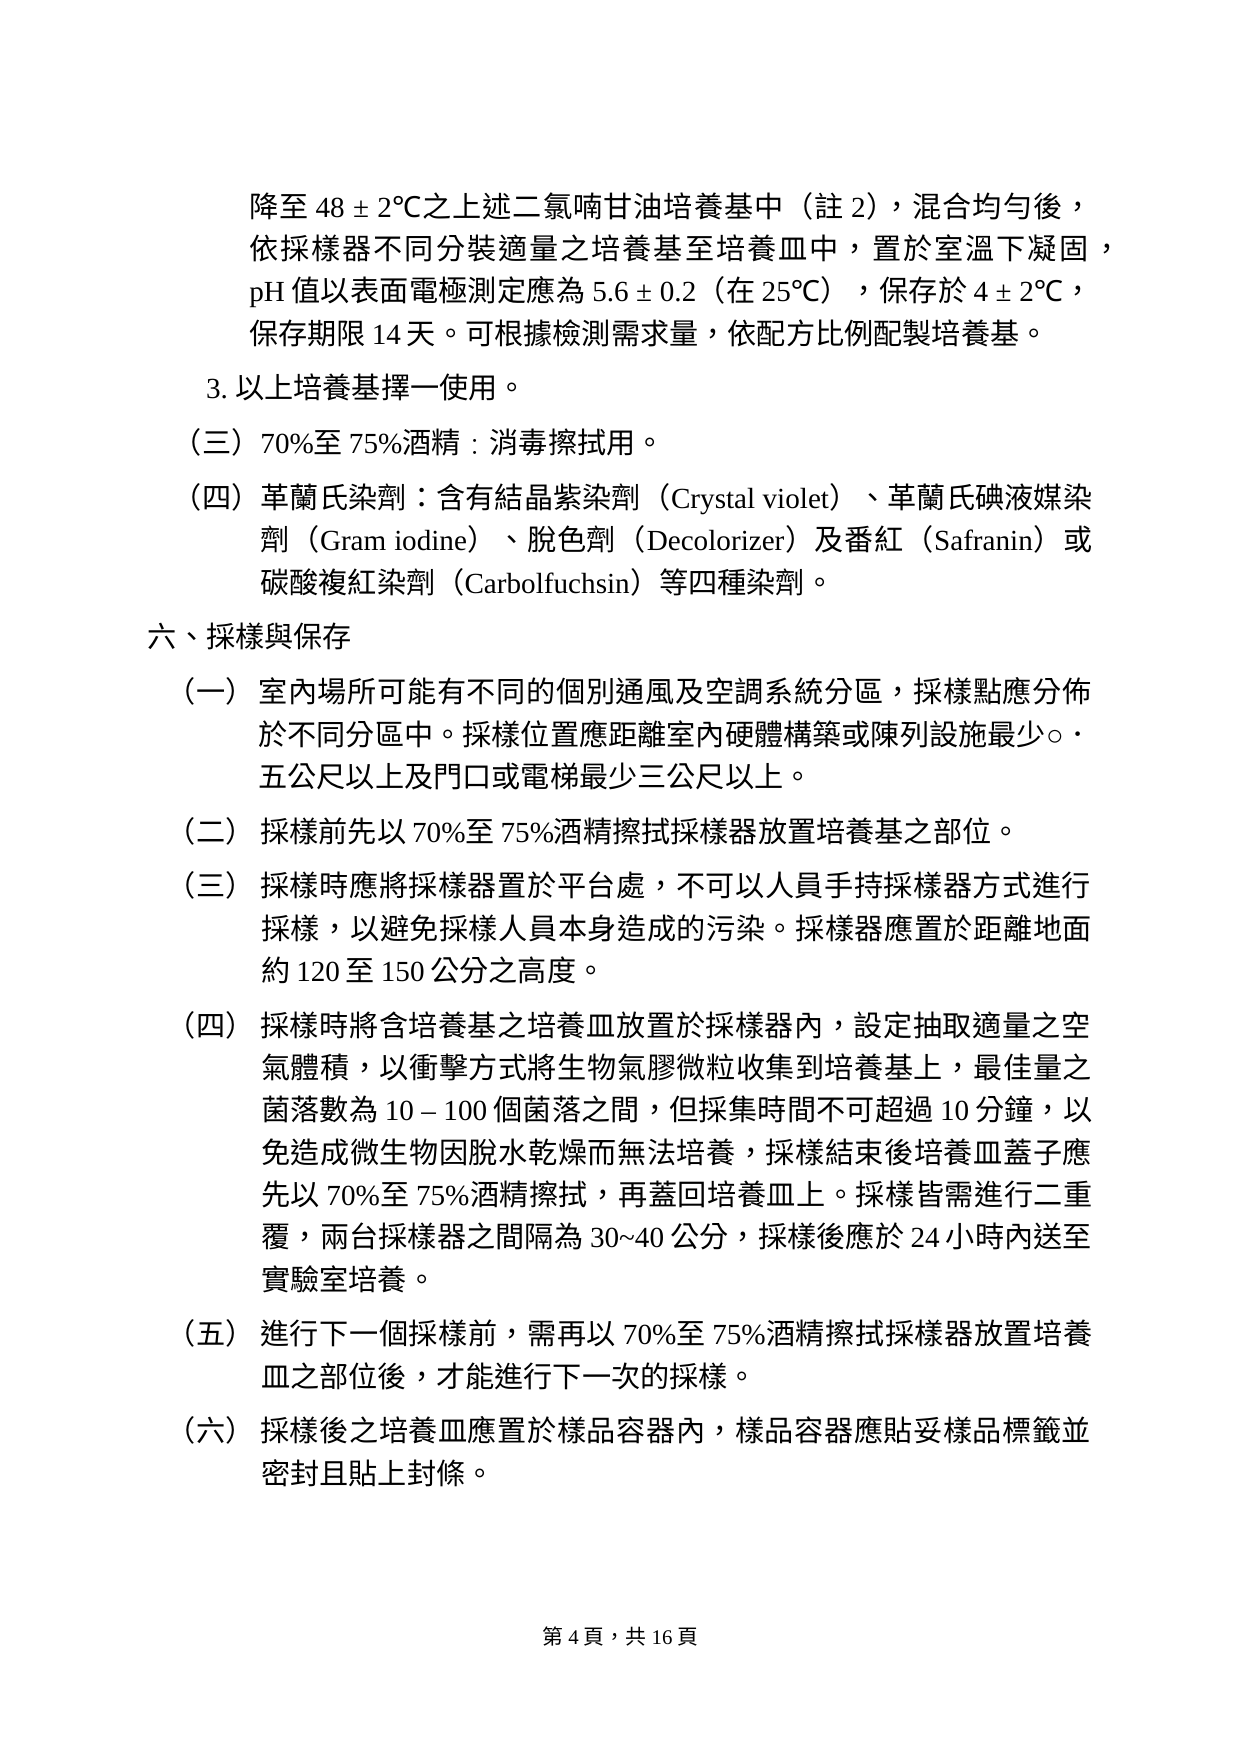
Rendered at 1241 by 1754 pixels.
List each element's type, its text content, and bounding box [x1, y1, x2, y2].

subtitle 六、採樣與保存 [148, 614, 1092, 656]
text （三）70%至75%酒精﹕消毒擦拭用。 [173, 420, 1092, 462]
list 採樣時應將採樣器置於平台處，不可以人員手持採樣器方式進行採樣，以避免採樣人員本身造成的污染。採樣器應置於距離地面約120至150公分之高度。 [167, 863, 1092, 990]
text 3. 以上培養基擇一使用。 [206, 365, 1092, 407]
list 室內場所可能有不同的個別通風及空調系統分區，採樣點應分佈於不同分區中。採樣位置應距離室內硬體構築或陳列設施最少○．五公尺以上及門口或電梯最少三公尺以上。 [167, 669, 1092, 796]
list 採樣後之培養皿應置於樣品容器內，樣品容器應貼妥樣品標籤並密封且貼上封條。 [167, 1408, 1092, 1493]
list 採樣時將含培養基之培養皿放置於採樣器內，設定抽取適量之空氣體積，以衝擊方式將生物氣膠微粒收集到培養基上，最佳量之菌落數為10 – 100個菌落之間，但採集時間不可超過10分鐘，以免造成微生物因脫水乾燥而無法培養，採樣結束後培養皿蓋子應先以70%至75%酒精擦拭，再蓋回培養皿上。採樣皆需進行二重覆，兩台採樣器之間隔為30~40公分，採樣後應於24小時內送至實驗室培養。 [167, 1002, 1092, 1298]
list 採樣前先以70%至75%酒精擦拭採樣器放置培養基之部位。 [167, 808, 1092, 851]
text 配製方式，將上述二氯喃甘油培養基31.5 g溶於 1 公升試劑水中，加入220 g的甘油（Glycerol），經 121℃滅菌 15 分鐘後，置於48 ± 2℃的水浴槽中冷卻，秤取117 mg氯黴素溶於2 mL 95%酒精（Ethanol），經無菌濾膜過濾除菌後，全數加入滅菌完成溫度已降至48 ± 2℃之上述二氯喃甘油培養基中（註2），混合均勻後，依採樣器不同分裝適量之培養基至培養皿中，置於室溫下凝固，pH值以表面電極測定應為5.6 ± 0.2（在25℃），保存於4 ± 2℃，保存期限14天。可根據檢測需求量，依配方比例配製培養基。 [249, 183, 1092, 353]
list 進行下一個採樣前，需再以70%至75%酒精擦拭採樣器放置培養皿之部位後，才能進行下一次的採樣。 [167, 1311, 1092, 1396]
text （四）革蘭氏染劑：含有結晶紫染劑（Crystal violet）、革蘭氏碘液媒染劑（Gram iodine）、脫色劑（Decolorizer）及番紅（Safranin）或碳酸複紅染劑（Carbolfuchsin）等四種染劑。 [173, 475, 1092, 602]
